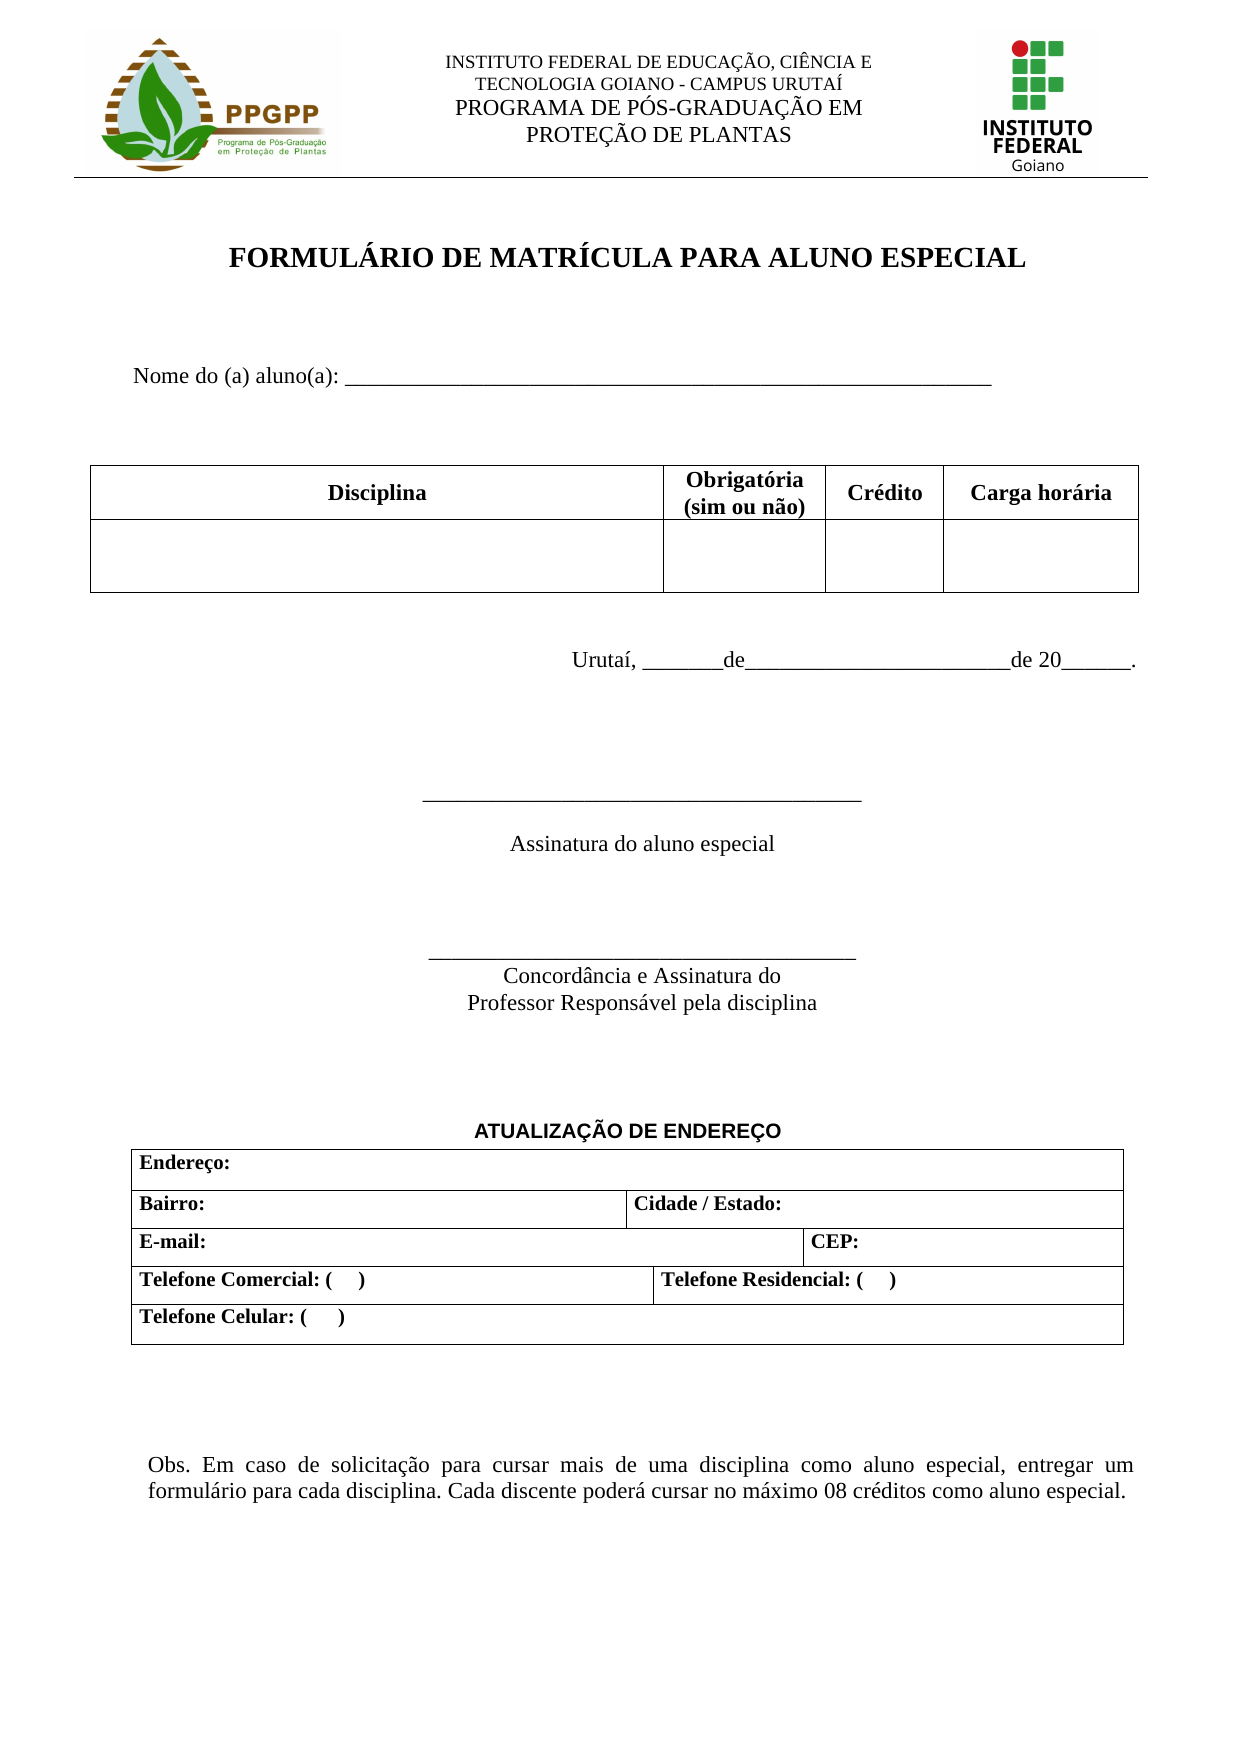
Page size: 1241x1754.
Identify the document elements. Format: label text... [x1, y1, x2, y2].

table_cell Telefone Comercial: ( ) [132, 1267, 653, 1303]
table_cell Bairro: [132, 1191, 626, 1228]
picture [85, 29, 342, 177]
subtitle ATUALIZAÇÃO DE ENDEREÇO [118, 1119, 1137, 1143]
table_header Endereço: [132, 1150, 1123, 1190]
table_cell CEP: [804, 1229, 1123, 1266]
table_cell [826, 520, 943, 592]
text Professor Responsável pela disciplina [148, 989, 1137, 1015]
text _____________________________________ [148, 936, 1137, 962]
picture [976, 29, 1100, 177]
table_header Obrigatória (sim ou não) [664, 466, 825, 519]
table_cell Telefone Residencial: ( ) [654, 1267, 1123, 1303]
table_cell Cidade / Estado: [627, 1191, 1123, 1228]
text Assinatura do aluno especial [148, 831, 1137, 857]
text Nome do (a) aluno(a): ________________________________________________________ [133, 363, 1108, 389]
table_header Disciplina [91, 466, 663, 519]
table_cell [944, 520, 1138, 592]
text Urutaí, _______de_______________________de 20______. [148, 646, 1137, 672]
text ______________________________________ [148, 778, 1137, 804]
table_cell [91, 520, 663, 592]
table_cell Telefone Celular: ( ) [132, 1305, 1123, 1344]
table_header Carga horária [944, 466, 1138, 519]
text FORMULÁRIO DE MATRÍCULA PARA ALUNO ESPECIAL [148, 240, 1108, 274]
table_cell [664, 520, 825, 592]
text Obs. Em caso de solicitação para cursar mais de uma disciplina como aluno especial, entregar um formulário para cada disciplina. Cada discente poderá cursar no máximo 08 créditos como aluno especial. [148, 1451, 1137, 1503]
table_cell E-mail: [132, 1229, 803, 1266]
table_header Crédito [826, 466, 943, 519]
text Concordância e Assinatura do [148, 962, 1137, 989]
